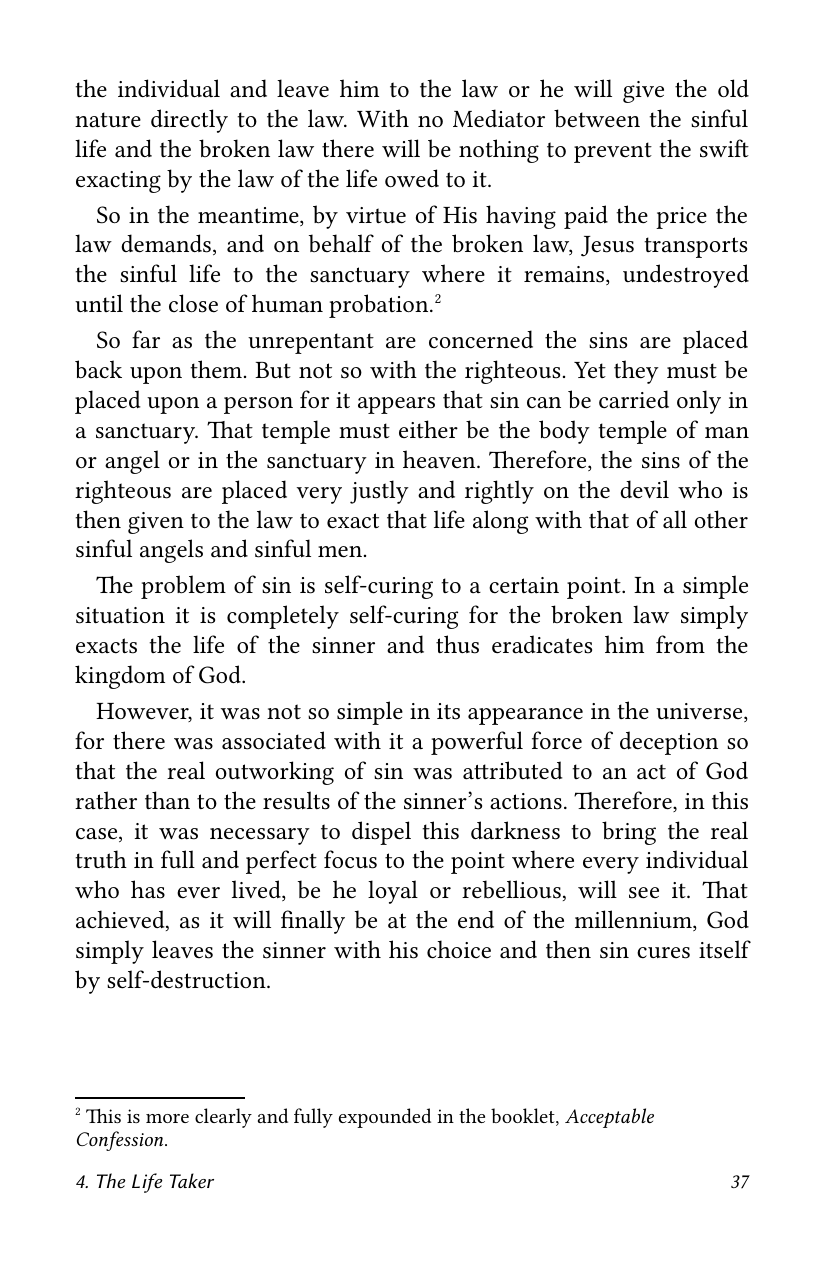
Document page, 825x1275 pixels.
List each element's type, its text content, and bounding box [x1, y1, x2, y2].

text This is more clearly and fully expounded in the booklet, Acceptable Confession. [75, 1104, 750, 1152]
text So far as the unrepentant are concerned the sins are placed back upon them. But not so with the righteous. Yet they must be placed upon a person for it appears that sin can be carried only in a sanctuary. That temple must either be the body temple of man or angel or in the sanctuary in heaven. Therefore, the sins of the righteous are placed very justly and rightly on the devil who is then given to the law to exact that life along with that of all other sinful angels and sinful men. [75, 326, 750, 564]
text So in the meantime, by virtue of His having paid the price the law demands, and on behalf of the broken law, Jesus transports the sinful life to the sanctuary where it remains, undestroyed until the close of human probation. [75, 201, 750, 319]
text the individual and leave him to the law or he will give the old nature directly to the law. With no Mediator between the sinful life and the broken law there will be nothing to prevent the swift exacting by the law of the life owed to it. [75, 75, 750, 193]
text However, it was not so simple in its appearance in the universe, for there was associated with it a powerful force of deception so that the real outworking of sin was attributed to an act of God rather than to the results of the sinner’s actions. Therefore, in this case, it was necessary to dispel this darkness to bring the real truth in full and perfect focus to the point where every individual who has ever lived, be he loyal or rebellious, will see it. That achieved, as it will finally be at the end of the millennium, God simply leaves the sinner with his choice and then sin cures itself by self-destruction. [75, 697, 750, 995]
text The problem of sin is self-curing to a certain point. In a simple situation it is completely self-curing for the broken law simply exacts the life of the sinner and thus eradicates him from the kingdom of God. [75, 571, 750, 690]
